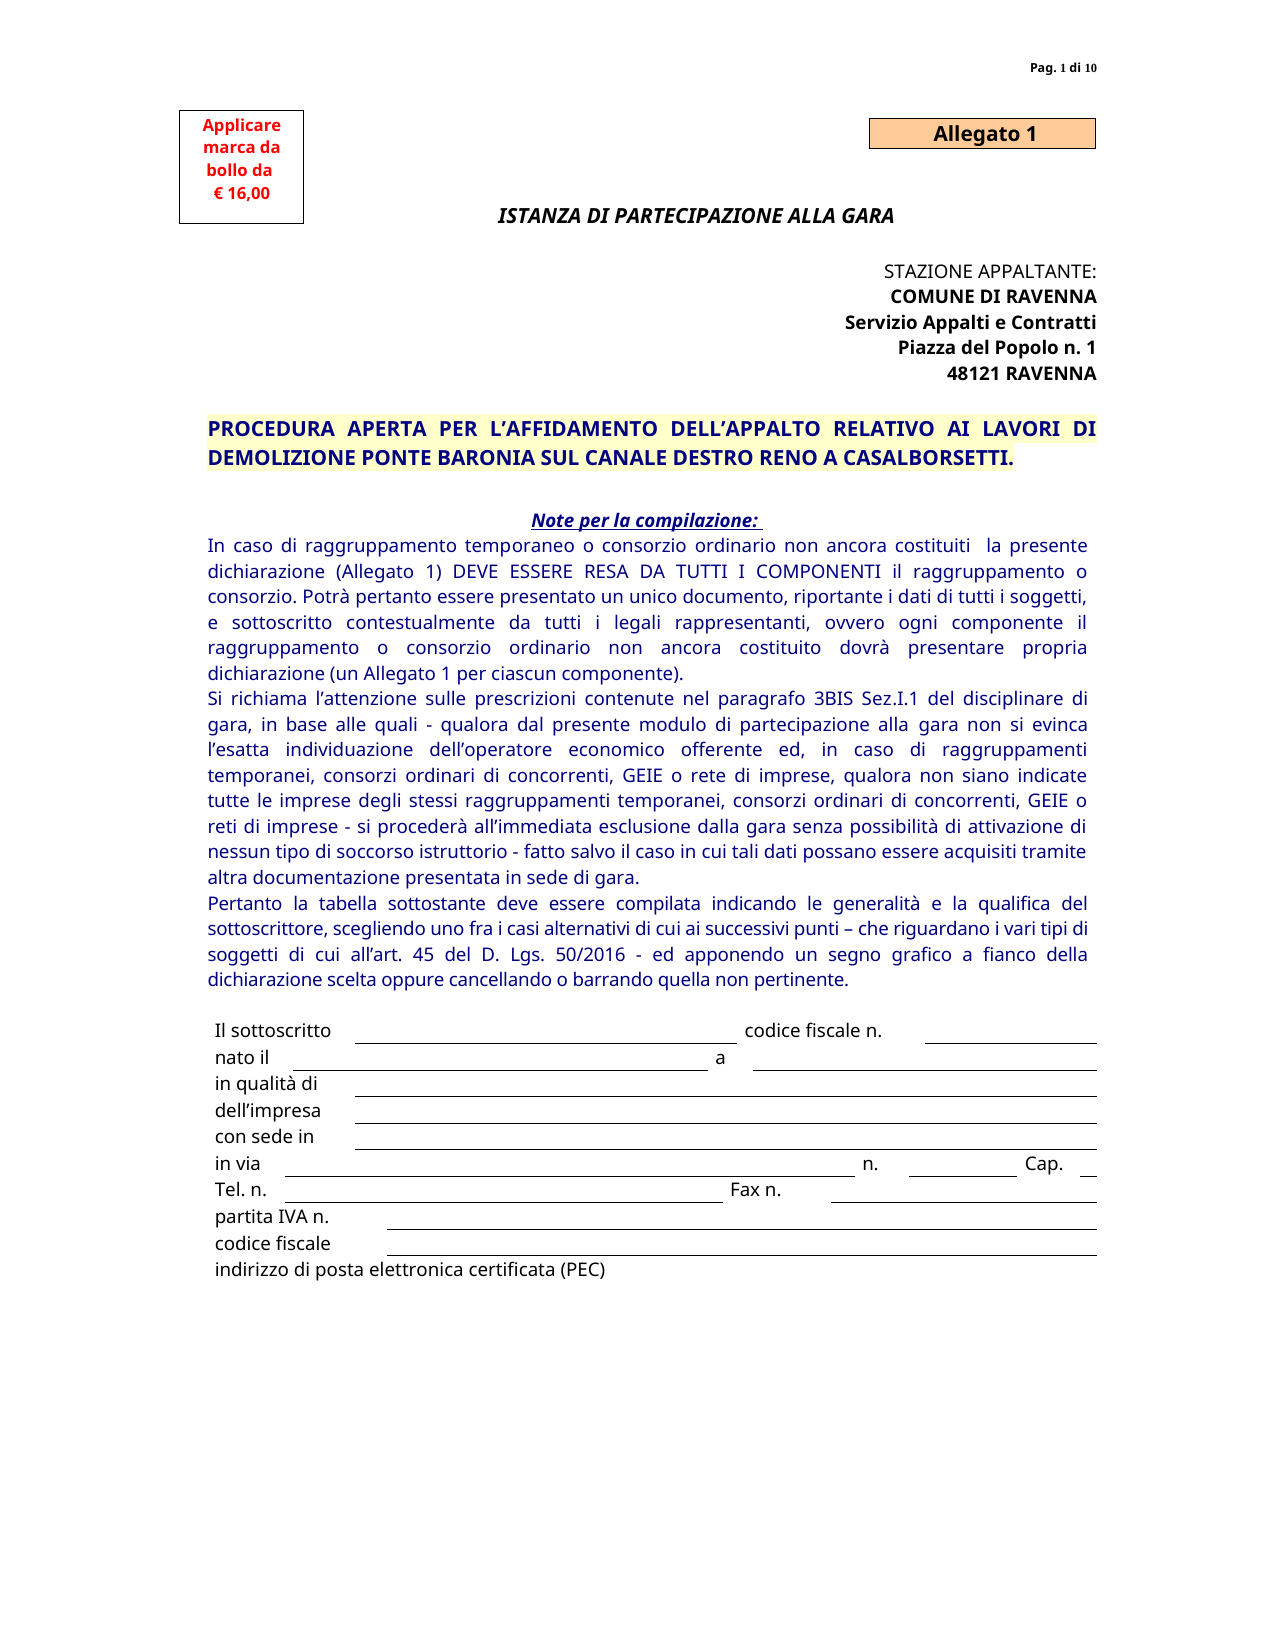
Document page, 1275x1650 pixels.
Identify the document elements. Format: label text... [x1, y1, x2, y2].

table_cell [293, 1043, 708, 1069]
table_cell partita IVA n. [207, 1202, 387, 1229]
table_cell [753, 1043, 1097, 1069]
text 48121 RAVENNA [723, 360, 1097, 386]
table_cell [387, 1230, 1097, 1255]
table_cell nato il [207, 1043, 293, 1069]
table_cell [285, 1177, 722, 1202]
table_cell [355, 1097, 1097, 1123]
table_cell Cap. [1017, 1150, 1080, 1176]
table_cell dell’impresa [207, 1096, 355, 1123]
text ISTANZA DI PARTECIPAZIONE ALLA GARA [207, 201, 1097, 230]
table_header [925, 1018, 1097, 1043]
table_cell in via [207, 1149, 285, 1176]
table_cell Tel. n. [207, 1176, 285, 1202]
table_cell [355, 1070, 1097, 1096]
text COMUNE DI RAVENNA [723, 284, 1097, 309]
table_cell indirizzo di posta elettronica certificata (PEC) [207, 1255, 1097, 1282]
table_cell n. [855, 1150, 909, 1176]
text Si richiama l’attenzione sulle prescrizioni contenute nel paragrafo 3BIS Sez.I.1 del disciplinare di gara, in base alle quali - qualora dal presente modulo di partecipazione alla gara non si evinca l’esatta individuazione dell’operatore economico offerente ed, in caso di raggruppamenti temporanei, consorzi ordinari di concorrenti, GEIE o rete di imprese, qualora non siano indicate tutte le imprese degli stessi raggruppamenti temporanei, consorzi ordinari di concorrenti, GEIE o reti di imprese - si procederà all’immediata esclusione dalla gara senza possibilità di attivazione di nessun tipo di soccorso istruttorio - fatto salvo il caso in cui tali dati possano essere acquisiti tramite altra documentazione presentata in sede di gara. [207, 686, 1088, 890]
table_header Allegato 1 [870, 119, 1095, 148]
text Note per la compilazione: [207, 507, 1088, 532]
text PROCEDURA APERTA PER L’AFFIDAMENTO DELL’APPALTO RELATIVO AI LAVORI DI DEMOLIZIONE PONTE BARONIA SUL CANALE DESTRO RENO A CASALBORSETTI. [207, 414, 1097, 471]
table_cell a [708, 1043, 753, 1069]
table_header Il sottoscritto [207, 1018, 355, 1043]
table_cell Fax n. [723, 1177, 831, 1202]
table_header [355, 1018, 737, 1043]
table_cell con sede in [207, 1123, 355, 1149]
text € 16,00 [180, 178, 303, 204]
table_cell [1080, 1150, 1097, 1176]
table_cell [285, 1149, 855, 1176]
table_cell [909, 1150, 1017, 1176]
text In caso di raggruppamento temporaneo o consorzio ordinario non ancora costituiti la presente dichiarazione (Allegato 1) DEVE ESSERE RESA DA TUTTI I COMPONENTI il raggruppamento o consorzio. Potrà pertanto essere presentato un unico documento, riportante i dati di tutti i soggetti, e sottoscritto contestualmente da tutti i legali rappresentanti, ovvero ogni componente il raggruppamento o consorzio ordinario non ancora costituito dovrà presentare propria dichiarazione (un Allegato 1 per ciascun componente). [207, 532, 1088, 686]
table_header codice fiscale n. [737, 1018, 924, 1043]
text Applicare marca da bollo da [180, 111, 303, 178]
table_cell [387, 1202, 1097, 1229]
text Servizio Appalti e Contratti [723, 309, 1097, 335]
table_cell [831, 1176, 1097, 1202]
table_cell in qualità di [207, 1070, 355, 1096]
text Pertanto la tabella sottostante deve essere compilata indicando le generalità e la qualifica del sottoscrittore, scegliendo uno fra i casi alternativi di cui ai successivi punti – che riguardano i vari tipi di soggetti di cui all’art. 45 del D. Lgs. 50/2016 - ed apponendo un segno grafico a fianco della dichiarazione scelta oppure cancellando o barrando quella non pertinente. [207, 890, 1088, 992]
text Piazza del Popolo n. 1 [723, 335, 1097, 360]
table_cell codice fiscale [207, 1229, 387, 1255]
table_cell [355, 1124, 1097, 1149]
text STAZIONE APPALTANTE: [207, 258, 1097, 284]
